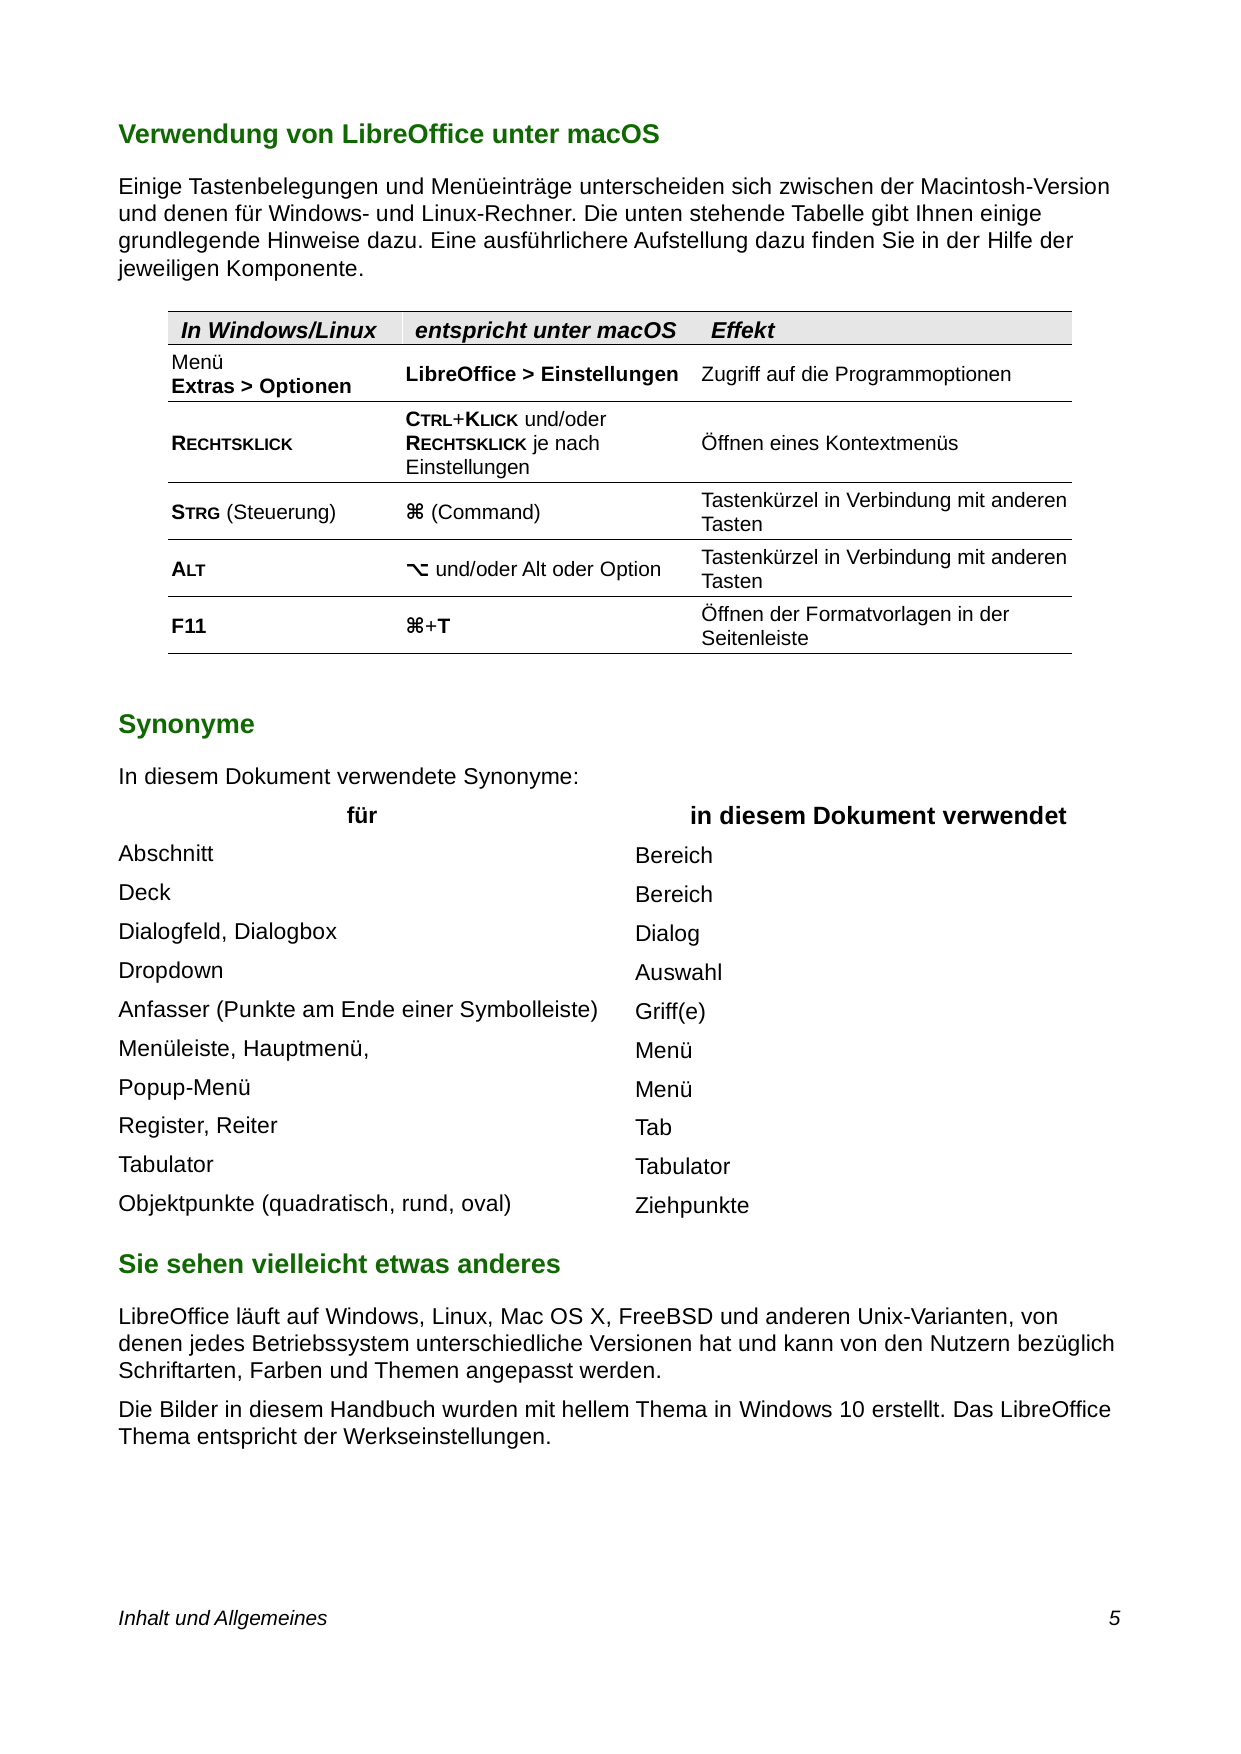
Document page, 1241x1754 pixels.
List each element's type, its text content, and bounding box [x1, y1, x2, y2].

text Dialogfeld, Dialogbox [118, 917, 605, 944]
text Griff(e) [635, 997, 1122, 1024]
table_cell F11 [168, 597, 402, 653]
subtitle Verwendung von LibreOffice unter macOS [118, 118, 1122, 149]
text Deck [118, 879, 605, 906]
table_cell Ctrl+Klick und/oder Rechtsklick je nach Einstellungen [403, 402, 698, 482]
text LibreOffice läuft auf Windows, Linux, Mac OS X, FreeBSD und anderen Unix-Varianten, von denen jedes Betriebssystem unterschiedliche Versionen hat und kann von den Nutzern bezüglich Schriftarten, Farben und Themen angepasst werden. [118, 1303, 1122, 1384]
text Auswahl [635, 958, 1122, 985]
text Anfasser (Punkte am Ende einer Symbolleiste) [118, 995, 605, 1022]
table_cell LibreOffice > Einstellungen [403, 345, 698, 401]
subtitle Synonyme [118, 707, 1122, 738]
table_header Effekt [698, 312, 1072, 344]
table_cell ⌘+T [403, 597, 698, 653]
text Menüleiste, Hauptmenü, [118, 1034, 605, 1061]
text Bereich [635, 881, 1122, 908]
text Einige Tastenbelegungen und Menüeinträge unterscheiden sich zwischen der Macintosh-Version und denen für Windows- und Linux-Rechner. Die unten stehende Tabelle gibt Ihnen einige grundlegende Hinweise dazu. Eine ausführlichere Aufstellung dazu finden Sie in der Hilfe der jeweiligen Komponente. [118, 173, 1122, 281]
table_cell ⌥ und/oder Alt oder Option [403, 540, 698, 596]
text Menü [635, 1036, 1122, 1063]
table_header entspricht unter macOS [403, 312, 698, 344]
text Dialog [635, 919, 1122, 947]
text Tabulator [635, 1153, 1122, 1180]
text Tab [635, 1114, 1122, 1141]
table_cell Strg (Steuerung) [168, 483, 402, 539]
text Dropdown [118, 956, 605, 983]
table_cell Rechtsklick [168, 402, 402, 482]
table_header In Windows/Linux [168, 312, 402, 344]
text Die Bilder in diesem Handbuch wurden mit hellem Thema in Windows 10 erstellt. Das LibreOffice Thema entspricht der Werkseinstellungen. [118, 1396, 1122, 1450]
text für [118, 801, 605, 828]
table_cell Tastenkürzel in Verbindung mit anderen Tasten [698, 540, 1072, 596]
table_cell ⌘ (Command) [403, 483, 698, 539]
table_cell Zugriff auf die Programmoptionen [698, 345, 1072, 401]
table_cell Öffnen eines Kontextmenüs [698, 402, 1072, 482]
text Objektpunkte (quadratisch, rund, oval) [118, 1189, 605, 1217]
text Tabulator [118, 1151, 605, 1178]
text Ziehpunkte [635, 1191, 1122, 1218]
table_cell Menü Extras > Optionen [168, 345, 402, 401]
text in diesem Dokument verwendet [635, 801, 1122, 830]
text Abschnitt [118, 840, 605, 867]
text Menü [635, 1075, 1122, 1102]
text Popup-Menü [118, 1073, 605, 1100]
subtitle Sie sehen vielleicht etwas anderes [118, 1248, 1122, 1279]
text Bereich [635, 842, 1122, 869]
table_cell Tastenkürzel in Verbindung mit anderen Tasten [698, 483, 1072, 539]
text In diesem Dokument verwendete Synonyme: [118, 762, 1122, 789]
text Register, Reiter [118, 1112, 605, 1139]
table_cell Öffnen der Formatvorlagen in der Seitenleiste [698, 597, 1072, 653]
table_cell Alt [168, 540, 402, 596]
